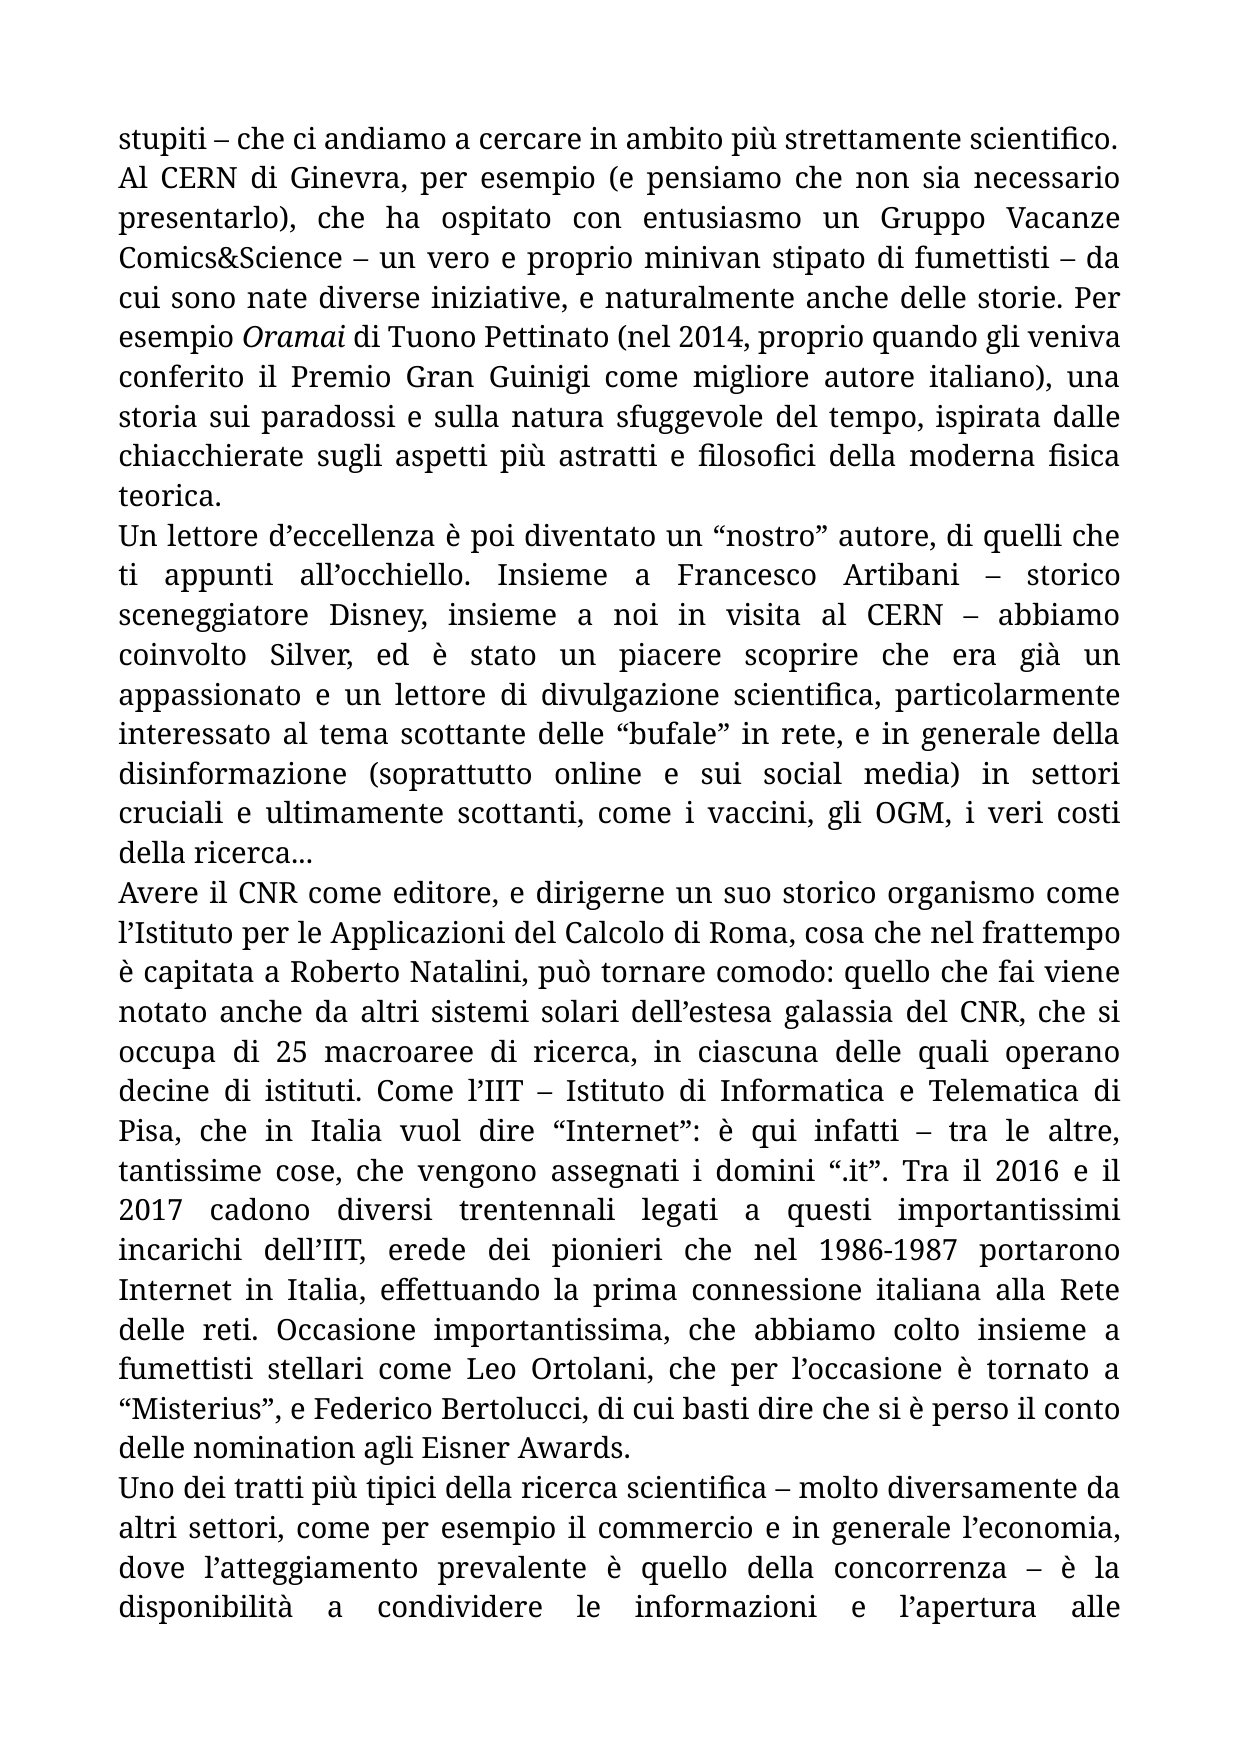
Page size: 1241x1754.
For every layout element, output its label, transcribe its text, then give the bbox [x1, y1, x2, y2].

text Avere il CNR come editore, e dirigerne un suo storico organismo come l’Istituto per le Applicazioni del Calcolo di Roma, cosa che nel frattempo è capitata a Roberto Natalini, può tornare comodo: quello che fai viene notato anche da altri sistemi solari dell’estesa galassia del CNR, che si occupa di 25 macroaree di ricerca, in ciascuna delle quali operano decine di istituti. Come l’IIT – Istituto di Informatica e Telematica di Pisa, che in Italia vuol dire “Internet”: è qui infatti – tra le altre, tantissime cose, che vengono assegnati i domini “.it”. Tra il 2016 e il 2017 cadono diversi trentennali legati a questi importantissimi incarichi dell’IIT, erede dei pionieri che nel 1986-1987 portarono Internet in Italia, effettuando la prima connessione italiana alla Rete delle reti. Occasione importantissima, che abbiamo colto insieme a fumettisti stellari come Leo Ortolani, che per l’occasione è tornato a “Misterius”, e Federico Bertolucci, di cui basti dire che si è perso il conto delle nomination agli Eisner Awards. [118, 872, 1122, 1467]
text Al CERN di Ginevra, per esempio (e pensiamo che non sia necessario presentarlo), che ha ospitato con entusiasmo un Gruppo Vacanze Comics&Science – un vero e proprio minivan stipato di fumettisti – da cui sono nate diverse iniziative, e naturalmente anche delle storie. Per esempio Oramai di Tuono Pettinato (nel 2014, proprio quando gli veniva conferito il Premio Gran Guinigi come migliore autore italiano), una storia sui paradossi e sulla natura sfuggevole del tempo, ispirata dalle chiacchierate sugli aspetti più astratti e filosofici della moderna fisica teorica. [118, 158, 1122, 515]
text stupiti – che ci andiamo a cercare in ambito più strettamente scientifico. [118, 118, 1122, 158]
text Uno dei tratti più tipici della ricerca scientifica – molto diversamente da altri settori, come per esempio il commercio e in generale l’economia, dove l’atteggiamento prevalente è quello della concorrenza – è la disponibilità a condividere le informazioni e l’apertura alle [118, 1467, 1122, 1626]
text Un lettore d’eccellenza è poi diventato un “nostro” autore, di quelli che ti appunti all’occhiello. Insieme a Francesco Artibani – storico sceneggiatore Disney, insieme a noi in visita al CERN – abbiamo coinvolto Silver, ed è stato un piacere scoprire che era già un appassionato e un lettore di divulgazione scientifica, particolarmente interessato al tema scottante delle “bufale” in rete, e in generale della disinformazione (soprattutto online e sui social media) in settori cruciali e ultimamente scottanti, come i vaccini, gli OGM, i veri costi della ricerca... [118, 515, 1122, 872]
